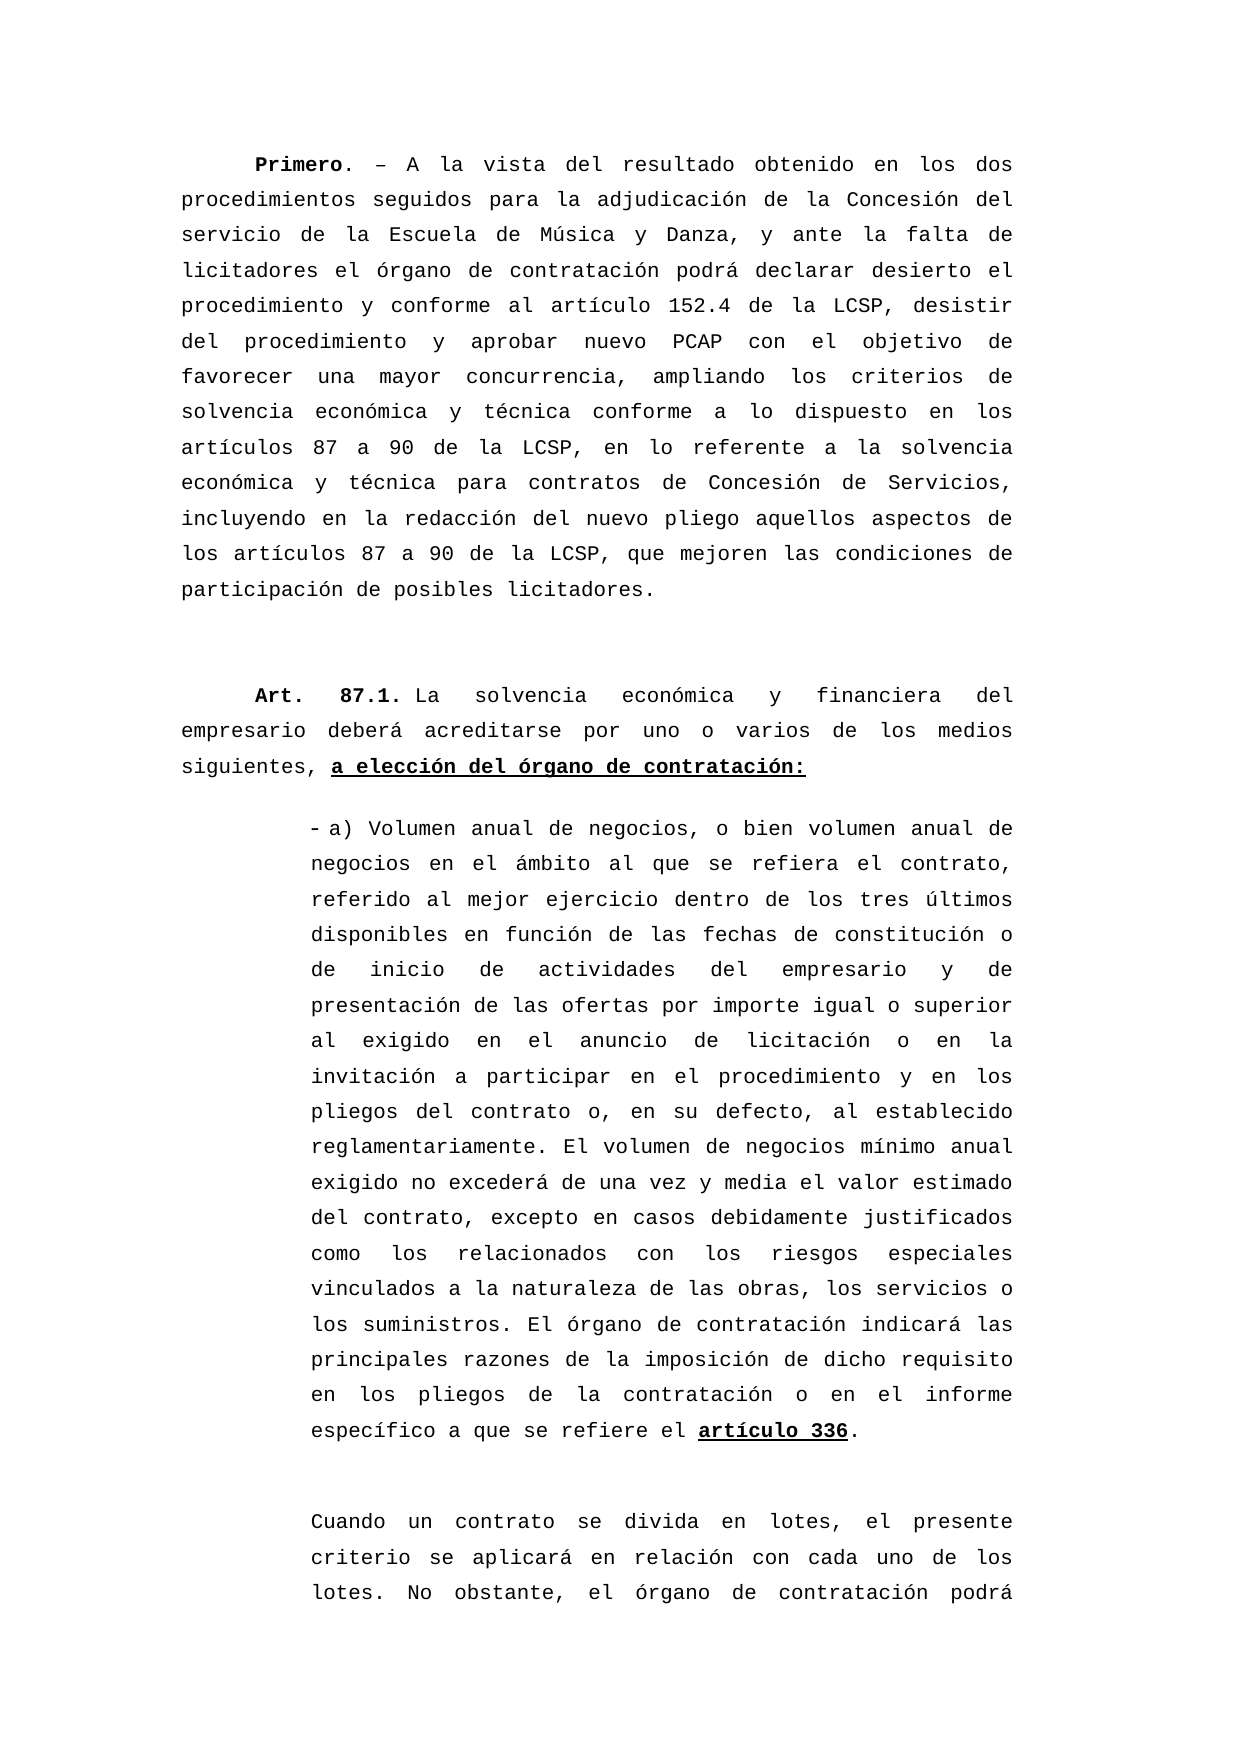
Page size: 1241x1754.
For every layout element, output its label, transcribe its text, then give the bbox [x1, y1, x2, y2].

text Cuando un contrato se divida en lotes, el presente criterio se aplicará en relación con cada uno de los lotes. No obstante, el órgano de contratación podrá [311, 1476, 1013, 1606]
list a) Volumen anual de negocios, o bien volumen anual de negocios en el ámbito al que se refiera el contrato, referido al mejor ejercicio dentro de los tres últimos disponibles en función de las fechas de constitución o de inicio de actividades del empresario y de presentación de las ofertas por importe igual o superior al exigido en el anuncio de licitación o en la invitación a participar en el procedimiento y en los pliegos del contrato o, en su defecto, al establecido reglamentariamente. El volumen de negocios mínimo anual exigido no excederá de una vez y media el valor estimado del contrato, excepto en casos debidamente justificados como los relacionados con los riesgos especiales vinculados a la naturaleza de las obras, los servicios o los suministros. El órgano de contratación indicará las principales razones de la imposición de dicho requisito en los pliegos de la contratación o en el informe específico a que se refiere el artículo 336. [311, 812, 1013, 1443]
text Art. 87.1. La solvencia económica y financiera del empresario deberá acreditarse por uno o varios de los medios siguientes, a elección del órgano de contratación: [181, 685, 1013, 779]
text Primero. – A la vista del resultado obtenido en los dos procedimientos seguidos para la adjudicación de la Concesión del servicio de la Escuela de Música y Danza, y ante la falta de licitadores el órgano de contratación podrá declarar desierto el procedimiento y conforme al artículo 152.4 de la LCSP, desistir del procedimiento y aprobar nuevo PCAP con el objetivo de favorecer una mayor concurrencia, ampliando los criterios de solvencia económica y técnica conforme a lo dispuesto en los artículos 87 a 90 de la LCSP, en lo referente a la solvencia económica y técnica para contratos de Concesión de Servicios, incluyendo en la redacción del nuevo pliego aquellos aspectos de los artículos 87 a 90 de la LCSP, que mejoren las condiciones de participación de posibles licitadores. [181, 153, 1013, 602]
